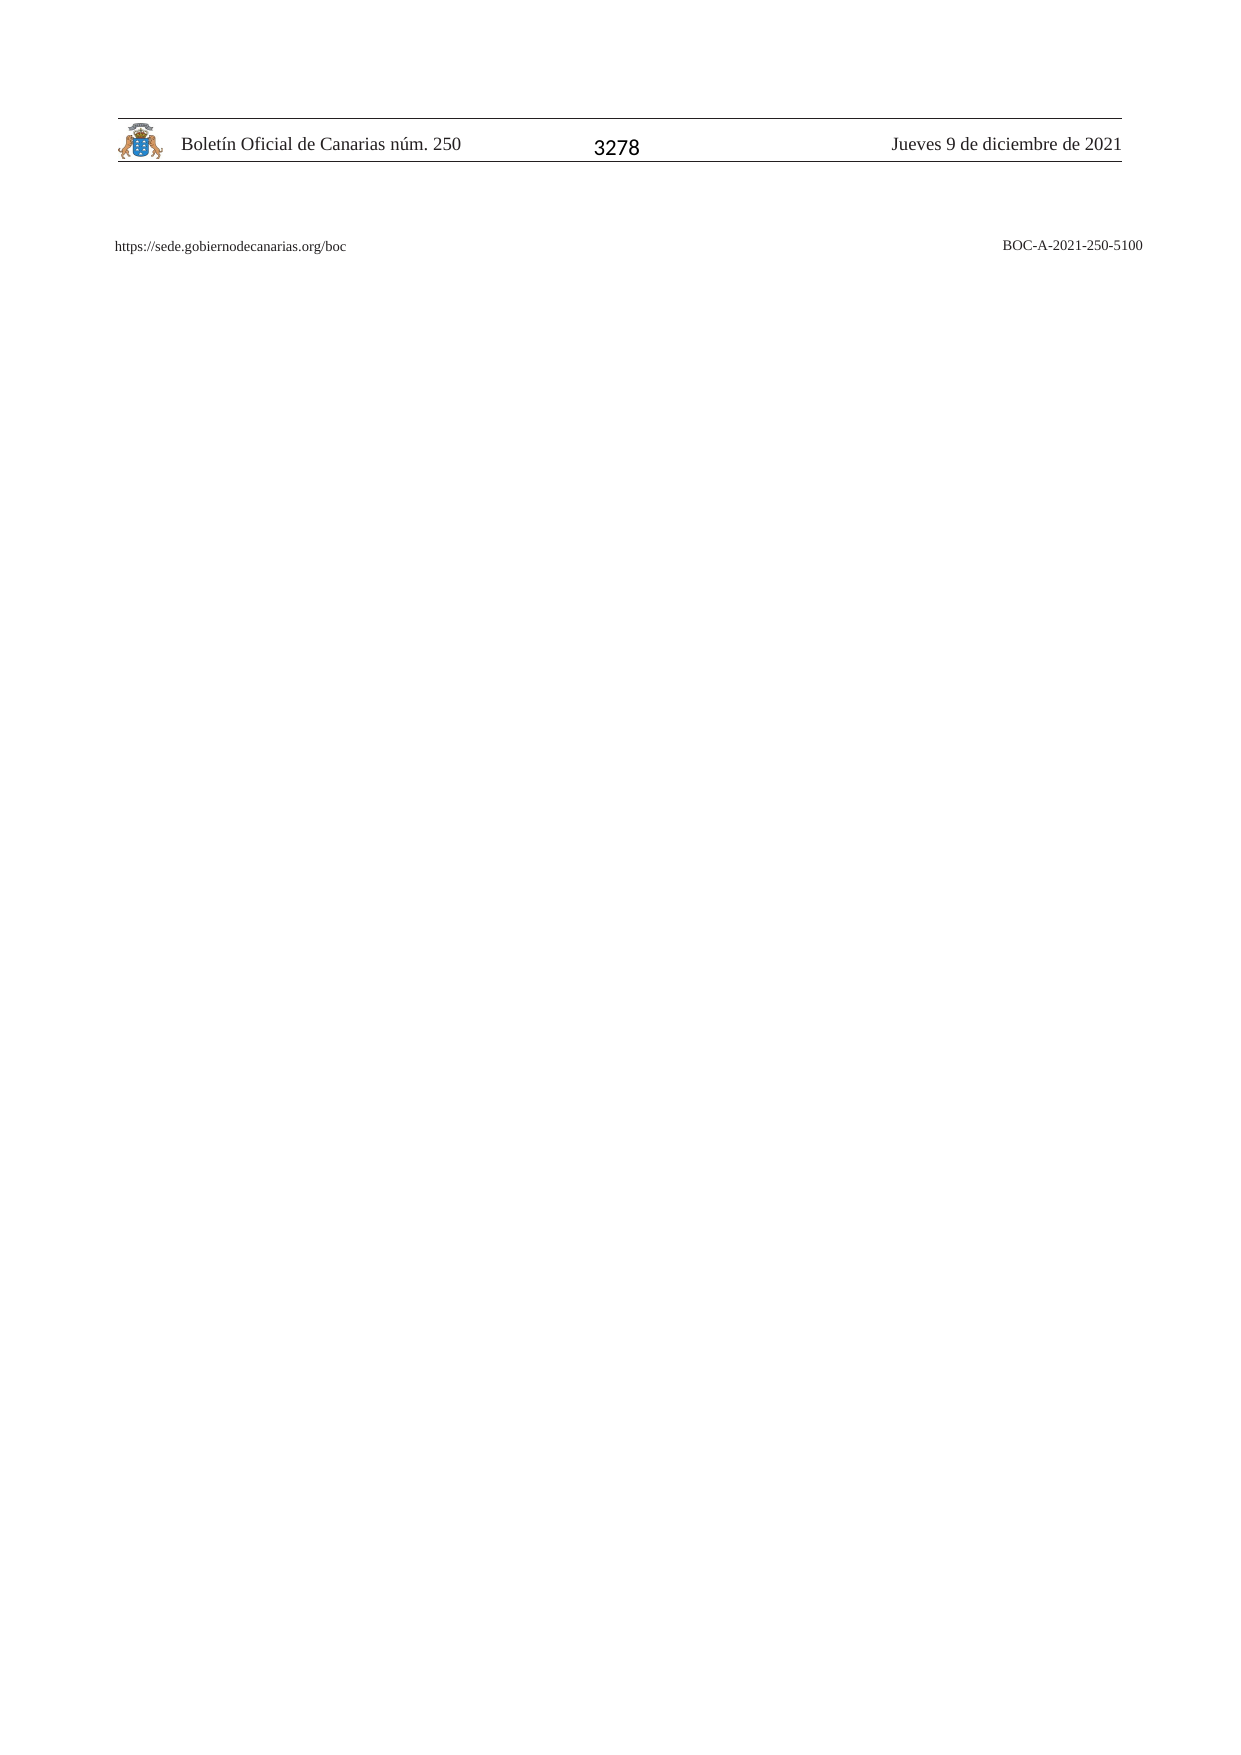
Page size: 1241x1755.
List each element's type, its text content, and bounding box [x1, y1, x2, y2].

text https://sede.gobiernodecanarias.org/boc BOC-A-2021-250-5100 [114, 237, 1155, 254]
